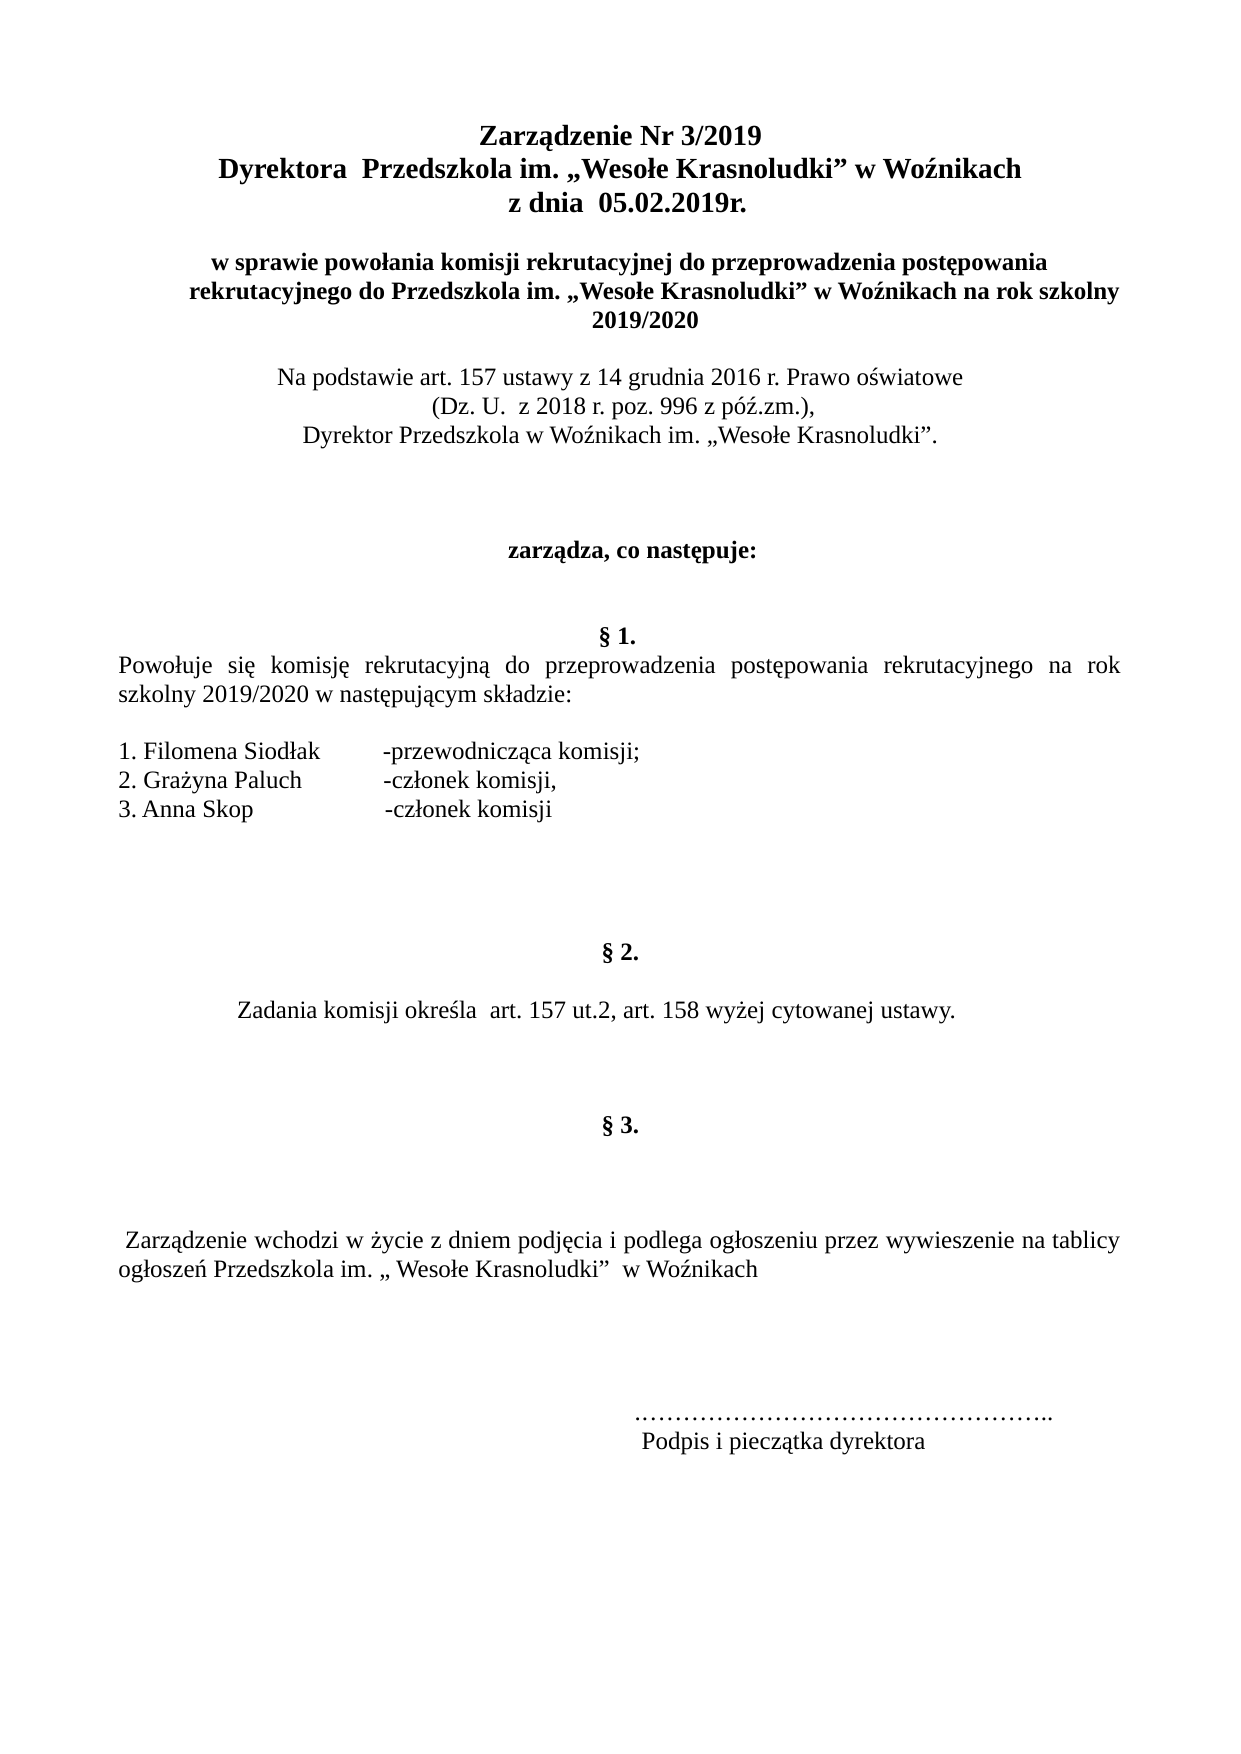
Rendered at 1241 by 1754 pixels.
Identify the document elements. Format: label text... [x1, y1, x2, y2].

text Podpis i pieczątka dyrektora [118, 1426, 1122, 1455]
text 2. Grażyna Paluch -członek komisji, [118, 765, 1122, 794]
text Powołuje się komisję rekrutacyjną do przeprowadzenia postępowania rekrutacyjnego na rok szkolny 2019/2020 w następującym składzie: [118, 650, 1122, 707]
text Zarządzenie wchodzi w życie z dniem podjęcia i podlega ogłoszeniu przez wywieszenie na tablicy ogłoszeń Przedszkola im. „ Wesołe Krasnoludki” w Woźnikach [118, 1225, 1122, 1282]
text rekrutacyjnego do Przedszkola im. „Wesołe Krasnoludki” w Woźnikach na rok szkolny [118, 276, 1122, 305]
text 2019/2020 [118, 305, 1122, 334]
text z dnia 05.02.2019r. [118, 185, 1122, 219]
text Dyrektora Przedszkola im. „Wesołe Krasnoludki” w Woźnikach [118, 152, 1122, 185]
text 3. Anna Skop -członek komisji [118, 794, 1122, 822]
text (Dz. U. z 2018 r. poz. 996 z póź.zm.), [118, 391, 1122, 420]
text zarządza, co następuje: [118, 535, 1122, 564]
text 1. Filomena Siodłak -przewodnicząca komisji; [118, 736, 1122, 765]
text Dyrektor Przedszkola w Woźnikach im. „Wesołe Krasnoludki”. [118, 420, 1122, 449]
text .………………………………………….. [634, 1397, 1122, 1426]
text Zarządzenie Nr 3/2019 [118, 118, 1122, 152]
text Zadania komisji określa art. 157 ut.2, art. 158 wyżej cytowanej ustawy. [118, 995, 1122, 1024]
text Na podstawie art. 157 ustawy z 14 grudnia 2016 r. Prawo oświatowe [118, 362, 1122, 391]
text § 3. [118, 1110, 1122, 1139]
text § 1. [118, 621, 1122, 650]
text § 2. [118, 937, 1122, 966]
text w sprawie powołania komisji rekrutacyjnej do przeprowadzenia postępowania [118, 247, 1122, 276]
